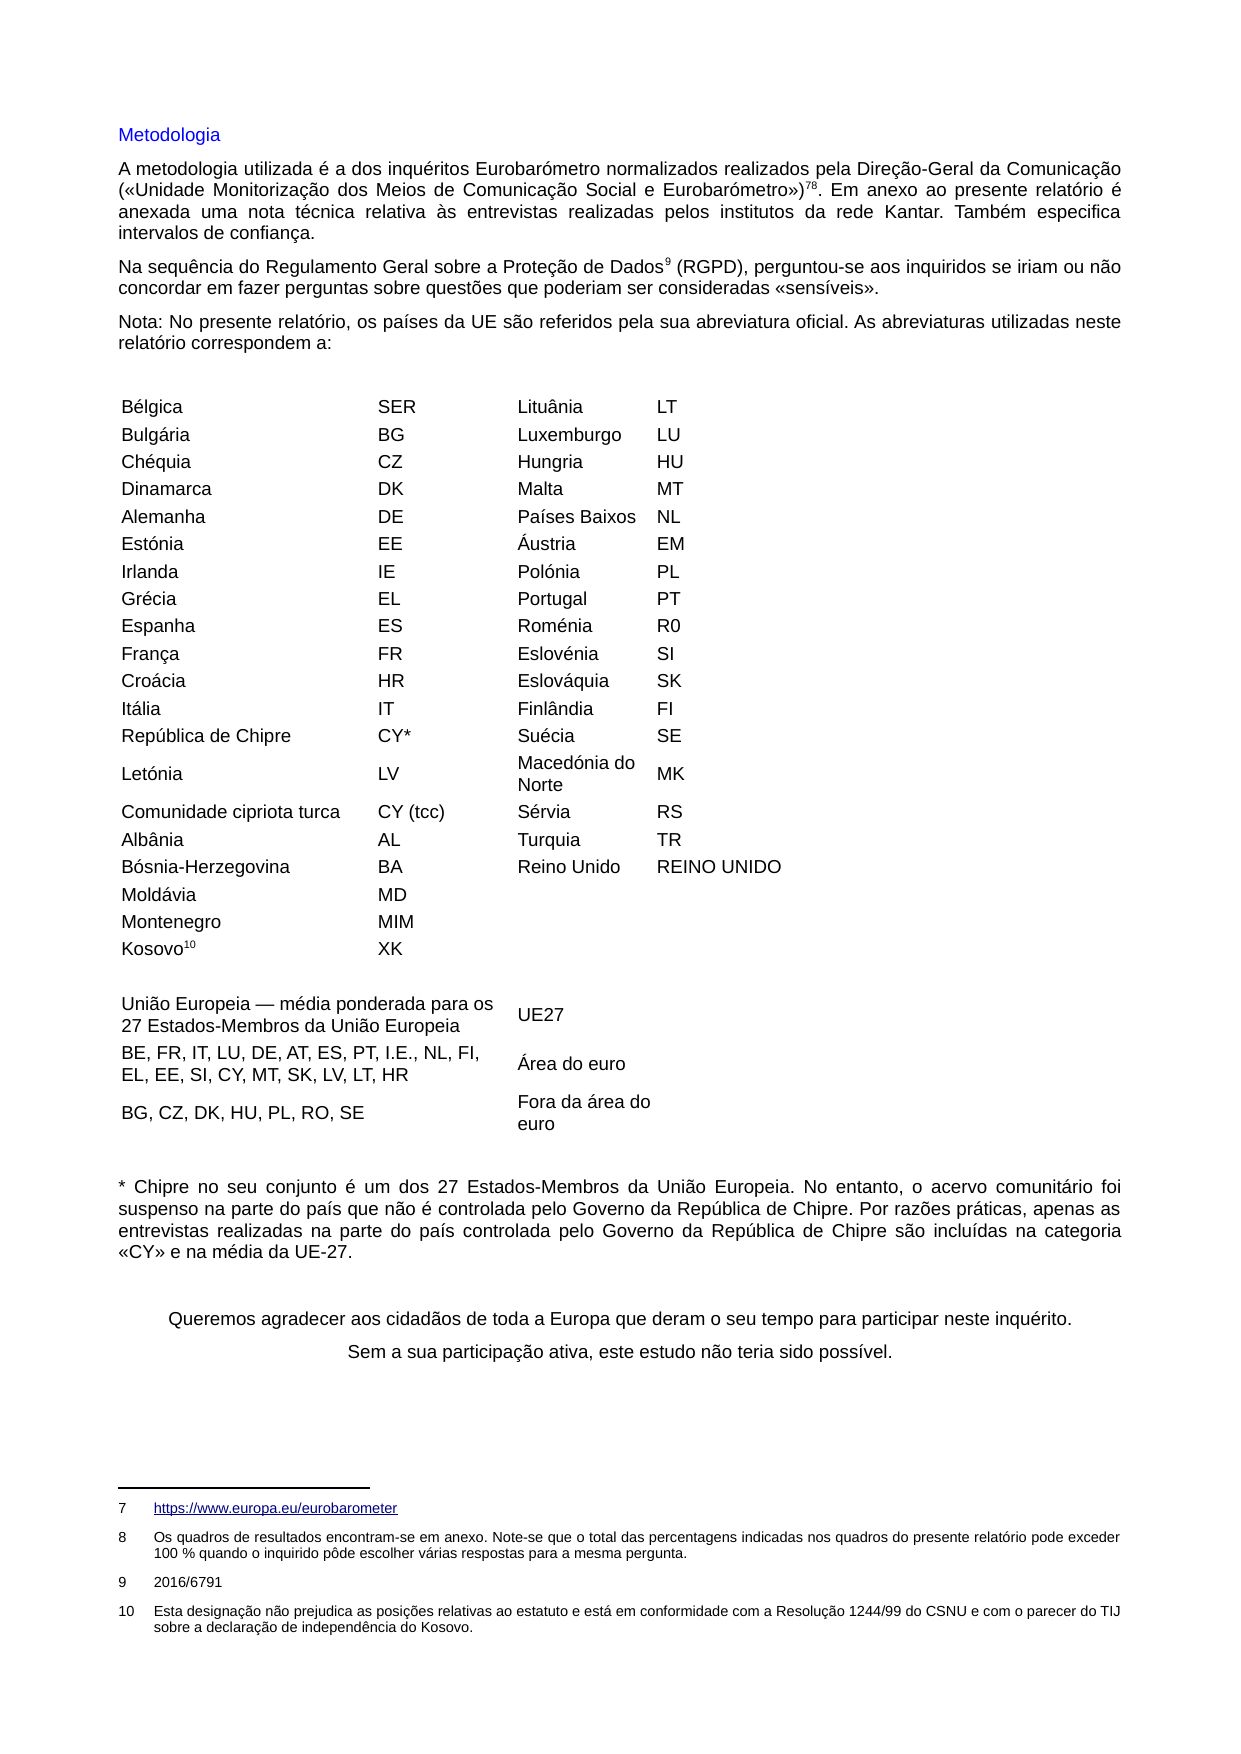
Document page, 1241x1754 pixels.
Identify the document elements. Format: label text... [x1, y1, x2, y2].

table_cell EM [654, 530, 793, 557]
text 2016/6791 [118, 1574, 1122, 1590]
text * Chipre no seu conjunto é um dos 27 Estados-Membros da União Europeia. No entanto, o acervo comunitário foi suspenso na parte do país que não é controlada pelo Governo da República de Chipre. Por razões práticas, apenas as entrevistas realizadas na parte do país controlada pelo Governo da República de Chipre são incluídas na categoria «CY» e na média da UE-27. [118, 1176, 1122, 1262]
table_cell [118, 963, 514, 990]
table_cell BA [375, 853, 514, 880]
table_cell França [118, 640, 375, 667]
table_cell Bulgária [118, 421, 375, 448]
table_header LT [654, 393, 793, 421]
table_cell RS [654, 798, 793, 826]
table_cell PT [654, 585, 793, 612]
table_cell Alemanha [118, 503, 375, 530]
table_cell Dinamarca [118, 475, 375, 503]
table_cell PL [654, 558, 793, 585]
table_cell Moldávia [118, 880, 375, 908]
table_cell BG, CZ, DK, HU, PL, RO, SE [118, 1088, 514, 1137]
table_header Lituânia [514, 393, 654, 421]
table_cell Reino Unido [514, 853, 654, 880]
table_cell DK [375, 475, 514, 503]
table_cell HU [654, 448, 793, 475]
text A metodologia utilizada é a dos inquéritos Eurobarómetro normalizados realizados pela Direção-Geral da Comunicação («Unidade Monitorização dos Meios de Comunicação Social e Eurobarómetro»). Em anexo ao presente relatório é anexada uma nota técnica relativa às entrevistas realizadas pelos institutos da rede Kantar. Também especifica intervalos de confiança. [118, 157, 1122, 244]
table_cell [654, 1039, 793, 1088]
table_cell R0 [654, 612, 793, 640]
table_cell EE [375, 530, 514, 557]
table_cell NL [654, 503, 793, 530]
table_cell LV [375, 749, 514, 798]
table_cell [514, 935, 654, 963]
table_cell Kosovo [118, 935, 375, 963]
table_cell Itália [118, 695, 375, 722]
table_cell EL [375, 585, 514, 612]
text Sem a sua participação ativa, este estudo não teria sido possível. [118, 1341, 1122, 1363]
table_cell [654, 880, 793, 908]
table_cell Montenegro [118, 908, 375, 935]
table_cell DE [375, 503, 514, 530]
text Metodologia [118, 124, 1122, 146]
table_cell Finlândia [514, 695, 654, 722]
table_cell Eslováquia [514, 667, 654, 694]
table_cell Macedónia do Norte [514, 749, 654, 798]
table_cell Estónia [118, 530, 375, 557]
table_cell Sérvia [514, 798, 654, 826]
table_cell Malta [514, 475, 654, 503]
table_cell XK [375, 935, 514, 963]
text Na sequência do Regulamento Geral sobre a Proteção de Dados (RGPD), perguntou-se aos inquiridos se iriam ou não concordar em fazer perguntas sobre questões que poderiam ser consideradas «sensíveis». [118, 256, 1122, 299]
table_cell Suécia [514, 722, 654, 749]
table_header SER [375, 393, 514, 421]
table_cell Fora da área do euro [514, 1088, 654, 1137]
table_cell BE, FR, IT, LU, DE, AT, ES, PT, I.E., NL, FI, EL, EE, SI, CY, MT, SK, LV, LT, HR [118, 1039, 514, 1088]
table_cell Letónia [118, 749, 375, 798]
table_cell TR [654, 826, 793, 853]
table_cell CZ [375, 448, 514, 475]
table_cell Hungria [514, 448, 654, 475]
table_cell Espanha [118, 612, 375, 640]
table_cell MT [654, 475, 793, 503]
table_cell SI [654, 640, 793, 667]
table_cell FR [375, 640, 514, 667]
table_cell [514, 880, 654, 908]
table_cell SK [654, 667, 793, 694]
table_cell MK [654, 749, 793, 798]
table_cell Roménia [514, 612, 654, 640]
table_cell MIM [375, 908, 514, 935]
table_cell Áustria [514, 530, 654, 557]
text Nota: No presente relatório, os países da UE são referidos pela sua abreviatura oficial. As abreviaturas utilizadas neste relatório correspondem a: [118, 311, 1122, 354]
table_cell [654, 908, 793, 935]
table_cell Irlanda [118, 558, 375, 585]
table_cell IT [375, 695, 514, 722]
table_cell Bósnia-Herzegovina [118, 853, 375, 880]
table_cell [514, 963, 654, 990]
table_cell Croácia [118, 667, 375, 694]
table_cell União Europeia — média ponderada para os 27 Estados-Membros da União Europeia [118, 990, 514, 1039]
table_cell Portugal [514, 585, 654, 612]
table_cell REINO UNIDO [654, 853, 793, 880]
table_cell BG [375, 421, 514, 448]
table_cell Países Baixos [514, 503, 654, 530]
text Queremos agradecer aos cidadãos de toda a Europa que deram o seu tempo para participar neste inquérito. [118, 1308, 1122, 1329]
table_cell Turquia [514, 826, 654, 853]
table_cell Comunidade cipriota turca [118, 798, 375, 826]
table_cell MD [375, 880, 514, 908]
table_cell SE [654, 722, 793, 749]
table_cell Albânia [118, 826, 375, 853]
table_cell [654, 963, 793, 990]
table_header Bélgica [118, 393, 375, 421]
table_cell CY* [375, 722, 514, 749]
table_cell Chéquia [118, 448, 375, 475]
table_cell HR [375, 667, 514, 694]
table_cell [654, 935, 793, 963]
table_cell AL [375, 826, 514, 853]
table_cell Eslovénia [514, 640, 654, 667]
table_cell Luxemburgo [514, 421, 654, 448]
table_cell ES [375, 612, 514, 640]
table_cell IE [375, 558, 514, 585]
table_cell FI [654, 695, 793, 722]
table_cell CY (tcc) [375, 798, 514, 826]
table_cell [514, 908, 654, 935]
table_cell [654, 1088, 793, 1137]
table_cell UE27 [514, 990, 654, 1039]
table_cell Área do euro [514, 1039, 654, 1088]
text https://www.europa.eu/eurobarometer [118, 1499, 1122, 1516]
table_cell Grécia [118, 585, 375, 612]
table_cell República de Chipre [118, 722, 375, 749]
table_cell Polónia [514, 558, 654, 585]
table_cell LU [654, 421, 793, 448]
table_cell [654, 990, 793, 1039]
text Os quadros de resultados encontram-se em anexo. Note-se que o total das percentagens indicadas nos quadros do presente relatório pode exceder 100 % quando o inquirido pôde escolher várias respostas para a mesma pergunta. [118, 1528, 1122, 1562]
